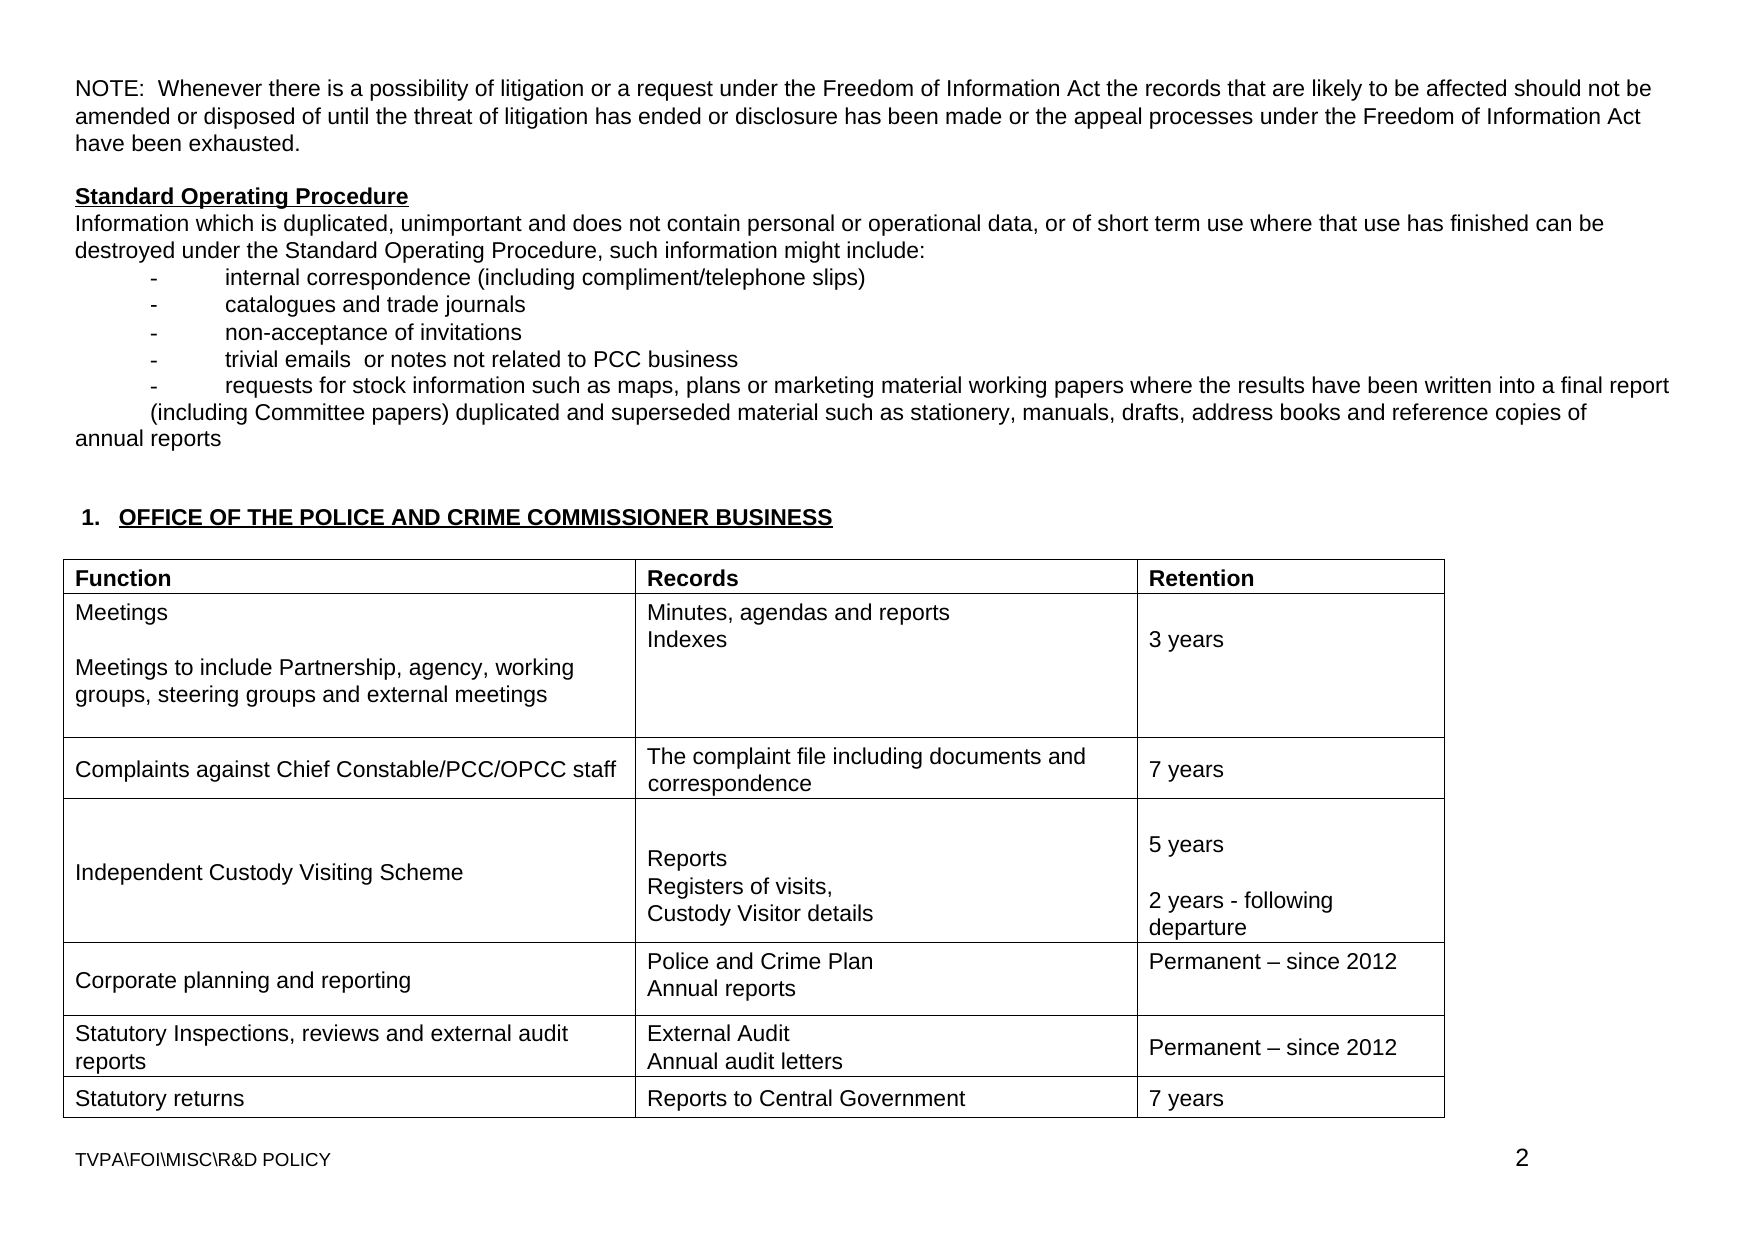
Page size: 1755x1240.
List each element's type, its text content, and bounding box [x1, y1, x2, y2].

list trivial emails or notes not related to PCC business [150, 346, 1679, 372]
table_cell Statutory returns [64, 1077, 635, 1117]
table_cell Statutory Inspections, reviews and external audit reports [64, 1016, 635, 1076]
list OFFICE OF THE POLICE AND CRIME COMMISSIONER BUSINESS [81, 503, 1679, 530]
text NOTE: Whenever there is a possibility of litigation or a request under the Freedom of Information Act the records that are likely to be affected should not be amended or disposed of until the threat of litigation has ended or disclosure has been made or the appeal processes under the Freedom of Information Act have been exhausted. [75, 75, 1679, 157]
list (including Committee papers) duplicated and superseded material such as stationery, manuals, drafts, address books and reference copies of annual reports [75, 399, 1679, 452]
table_header Retention [1138, 560, 1444, 593]
table_cell The complaint file including documents and correspondence [636, 738, 1137, 798]
list internal correspondence (including compliment/telephone slips) - catalogues and trade journals [150, 263, 1679, 318]
table_cell Reports Registers of visits, Custody Visitor details [636, 799, 1137, 942]
table_cell Reports to Central Government [636, 1077, 1137, 1117]
table_header Records [636, 560, 1137, 593]
table_cell Police and Crime Plan Annual reports [636, 943, 1137, 1014]
table_cell 5 years 2 years - following departure [1138, 799, 1444, 942]
table_cell External Audit Annual audit letters [636, 1016, 1137, 1076]
table_cell Minutes, agendas and reports Indexes [636, 594, 1137, 737]
list non-acceptance of invitations [150, 319, 1679, 345]
text Standard Operating Procedure [75, 183, 1679, 209]
table_cell Meetings Meetings to include Partnership, agency, working groups, steering groups and external meetings [64, 594, 635, 737]
table_cell 7 years [1138, 738, 1444, 798]
table_cell Complaints against Chief Constable/PCC/OPCC staff [64, 738, 635, 798]
table_cell Corporate planning and reporting [64, 943, 635, 1014]
list requests for stock information such as maps, plans or marketing material working papers where the results have been written into a final report [150, 372, 1679, 399]
table_header Function [64, 560, 635, 593]
text Information which is duplicated, unimportant and does not contain personal or operational data, or of short term use where that use has finished can be destroyed under the Standard Operating Procedure, such information might include: [74, 210, 1679, 263]
table_cell Permanent – since 2012 [1138, 1016, 1444, 1076]
table_cell Permanent – since 2012 [1138, 943, 1444, 1014]
table_cell 7 years [1138, 1077, 1444, 1117]
table_cell 3 years [1138, 594, 1444, 737]
table_cell Independent Custody Visiting Scheme [64, 799, 635, 942]
